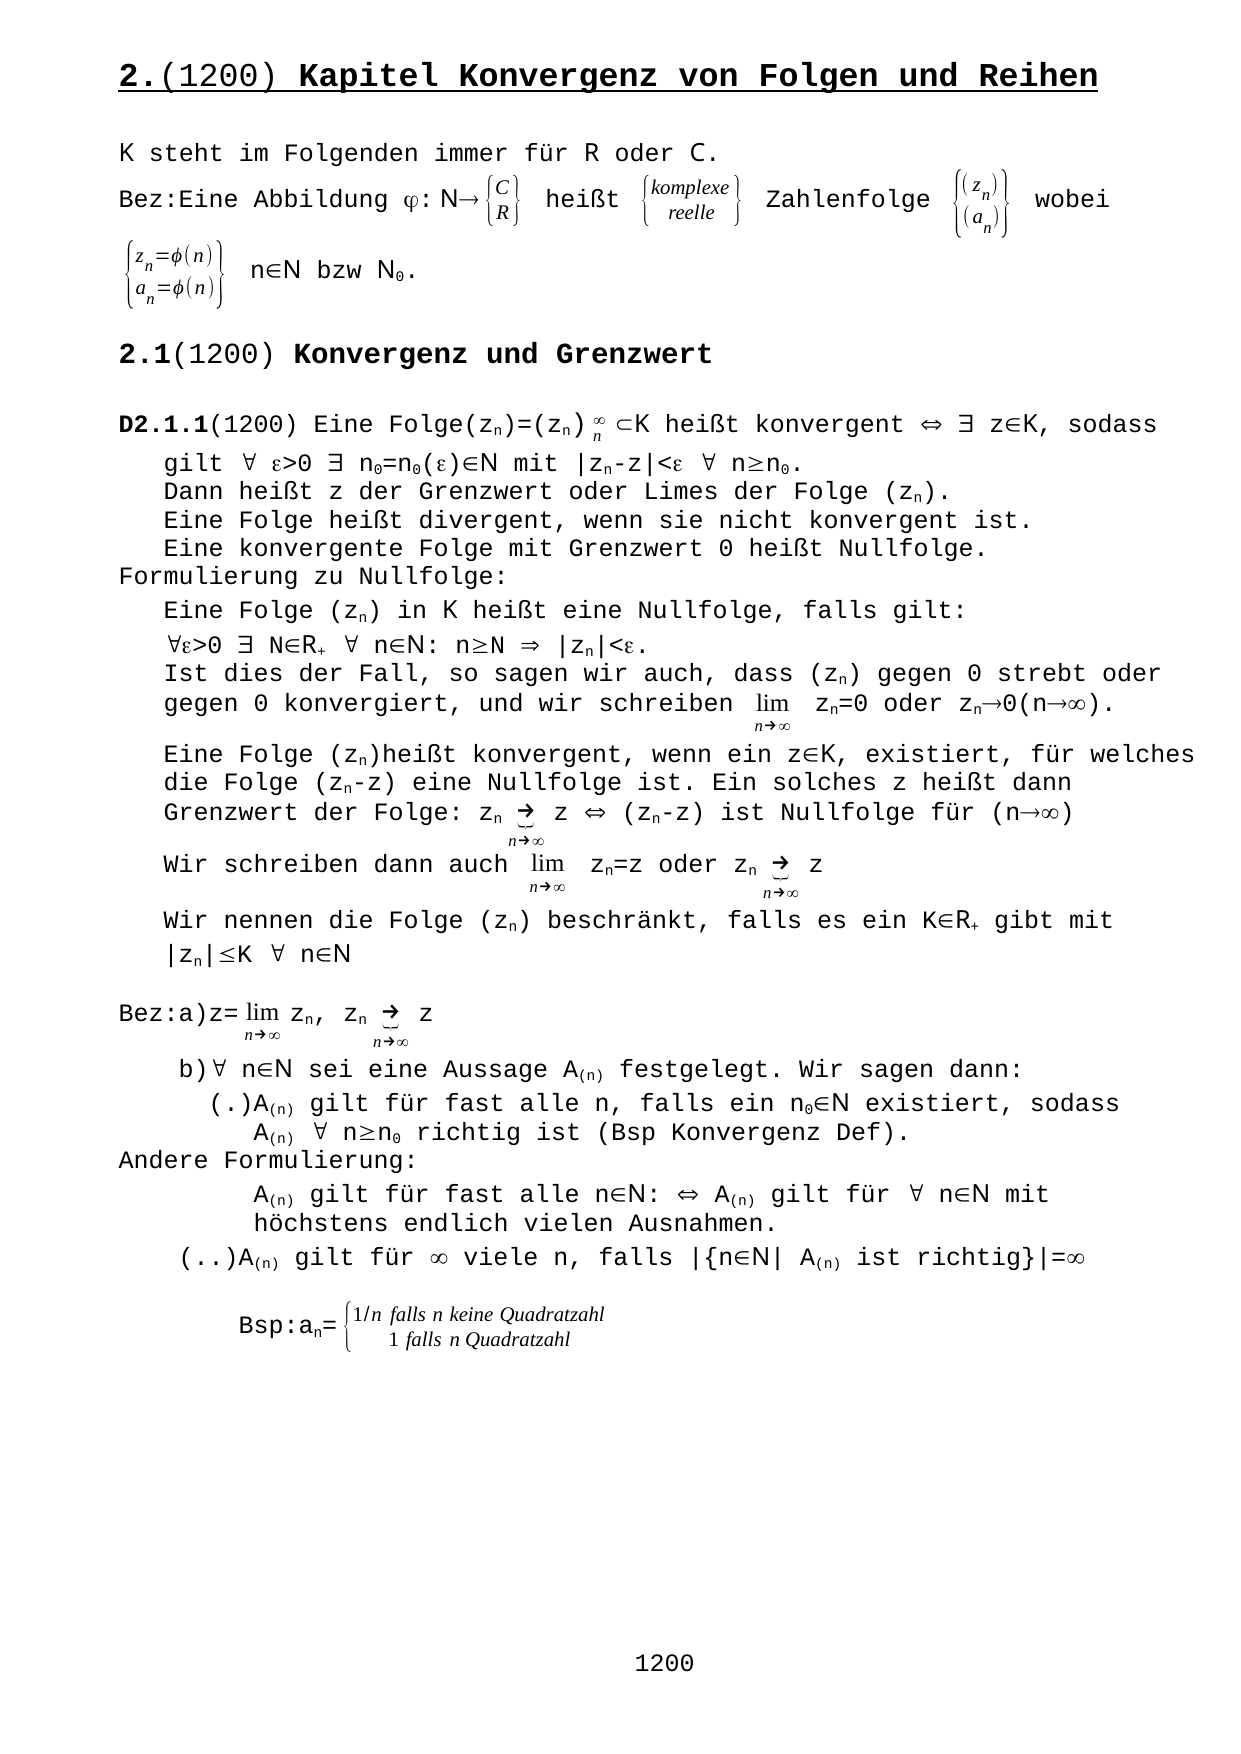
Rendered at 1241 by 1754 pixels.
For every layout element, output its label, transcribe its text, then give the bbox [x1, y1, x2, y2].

text Wir schreiben dann auch zn=z oder znz [118, 850, 1211, 902]
text 2.1(1200) Konvergenz und Grenzwert [118, 339, 1211, 372]
text höchstens endlich vielen Ausnahmen. [118, 1210, 1211, 1238]
text A(n)  nn0 richtig ist (Bsp Konvergenz Def). [118, 1119, 1211, 1147]
text b) nN sei eine Aussage A(n) festgelegt. Wir sagen dann: [118, 1051, 1211, 1085]
text |zn|K  nN [118, 936, 1211, 970]
text (..)A(n) gilt für  viele n, falls |{nN| A(n) ist richtig}|= [118, 1238, 1211, 1273]
text Eine Folge (zn)heißt konvergent, wenn ein zK, existiert, für welches [118, 735, 1211, 769]
text Formulierung zu Nullfolge: [118, 564, 1211, 592]
text K steht im Folgenden immer für R oder C. [118, 135, 1211, 169]
text Wir nennen die Folge (zn) beschränkt, falls es ein KR+ gibt mit [118, 902, 1211, 936]
text gilt  >0  n0=n0()N mit |zn-z|<  nn0. [118, 444, 1211, 479]
text D2.1.1(1200) Eine Folge(zn)=(zn)K heißt konvergent   zK, sodass [118, 405, 1211, 444]
text Bez:Eine Abbildung : N heißt Zahlenfolge wobei nN bzw N0. [118, 169, 1211, 311]
text A(n) gilt für fast alle nN:  A(n) gilt für  nN mit [118, 1176, 1211, 1210]
text Bsp:an= [118, 1301, 1211, 1354]
text 2.(1200) Kapitel Konvergenz von Folgen und Reihen [118, 59, 1211, 97]
text Bez:a)z=zn, znz [118, 999, 1211, 1051]
text Eine Folge (zn) in K heißt eine Nullfolge, falls gilt: [118, 592, 1211, 626]
text (.)A(n) gilt für fast alle n, falls ein n0N existiert, sodass [118, 1085, 1211, 1119]
text Grenzwert der Folge: znz  (zn-z) ist Nullfolge für (n) [118, 798, 1211, 850]
text >0  NR+  nN: nN  |zn|<. [118, 626, 1211, 661]
text Eine konvergente Folge mit Grenzwert 0 heißt Nullfolge. [118, 536, 1211, 564]
text Ist dies der Fall, so sagen wir auch, dass (zn) gegen 0 strebt oder [118, 661, 1211, 689]
text die Folge (zn-z) eine Nullfolge ist. Ein solches z heißt dann [118, 769, 1211, 798]
text Eine Folge heißt divergent, wenn sie nicht konvergent ist. [118, 507, 1211, 536]
text gegen 0 konvergiert, und wir schreiben zn=0 oder zn0(n). [118, 689, 1211, 735]
text Dann heißt z der Grenzwert oder Limes der Folge (zn). [118, 479, 1211, 507]
text Andere Formulierung: [118, 1147, 1211, 1176]
